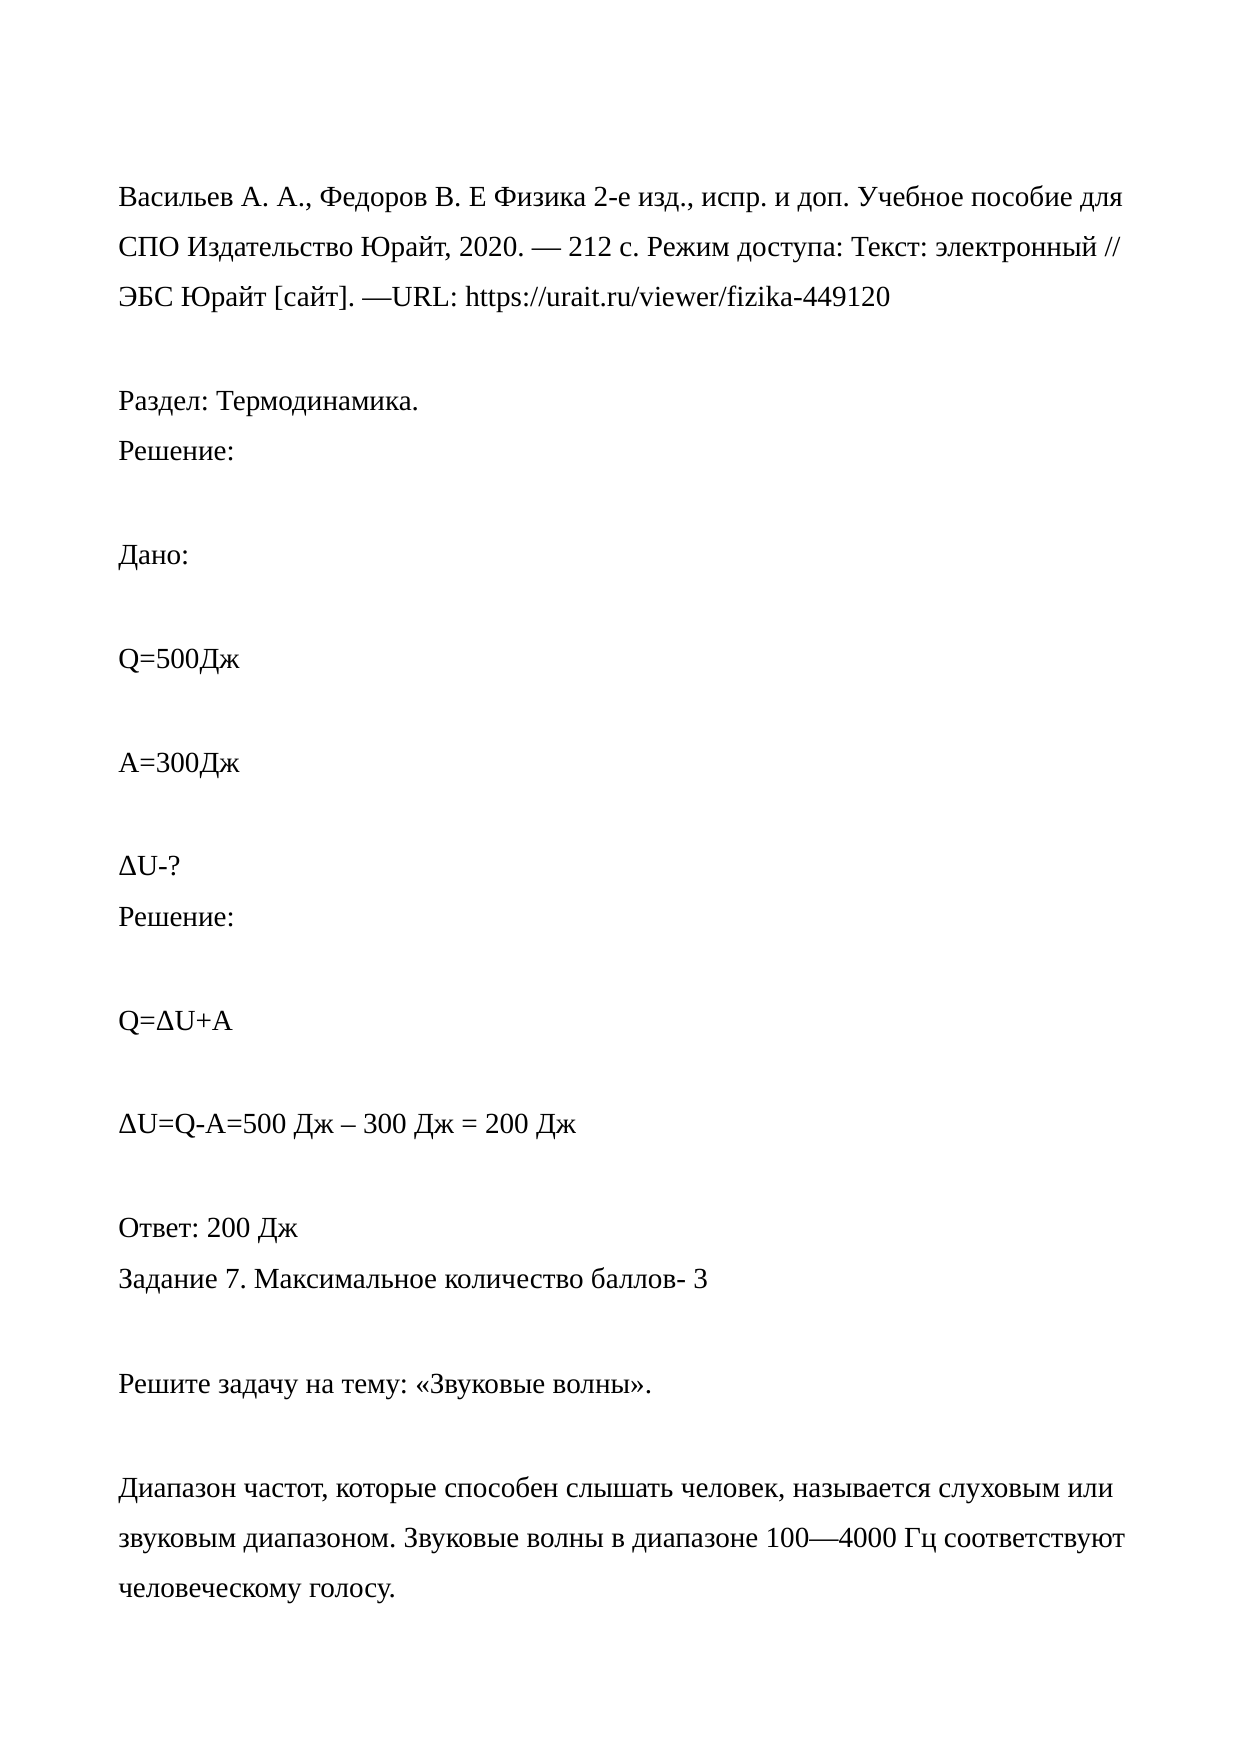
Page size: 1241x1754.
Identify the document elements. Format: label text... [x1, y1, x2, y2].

text Васильев А. А., Федоров В. Е Физика 2-е изд., испр. и доп. Учебное пособие для СПО Издательство Юрайт, 2020. — 212 с. Режим доступа: Текст: электронный // ЭБС Юрайт [сайт]. —URL: https://urait.ru/viewer/fizika-449120 Раздел: Термодинамика. Решение: Дано: Q=500Дж A=300Дж ΔU-? Решение: Q=ΔU+A ΔU=Q-A=500 Дж – 300 Дж = 200 Дж Ответ: 200 Дж Задание 7. Максимальное количество баллов- 3 Решите задачу на тему: «Звуковые волны». Диапазон частот, которые способен слышать человек, называется слуховым или звуковым диапазоном. Звуковые волны в диапазоне 100—4000 Гц соответствуют человеческому голосу. [118, 126, 1152, 1604]
